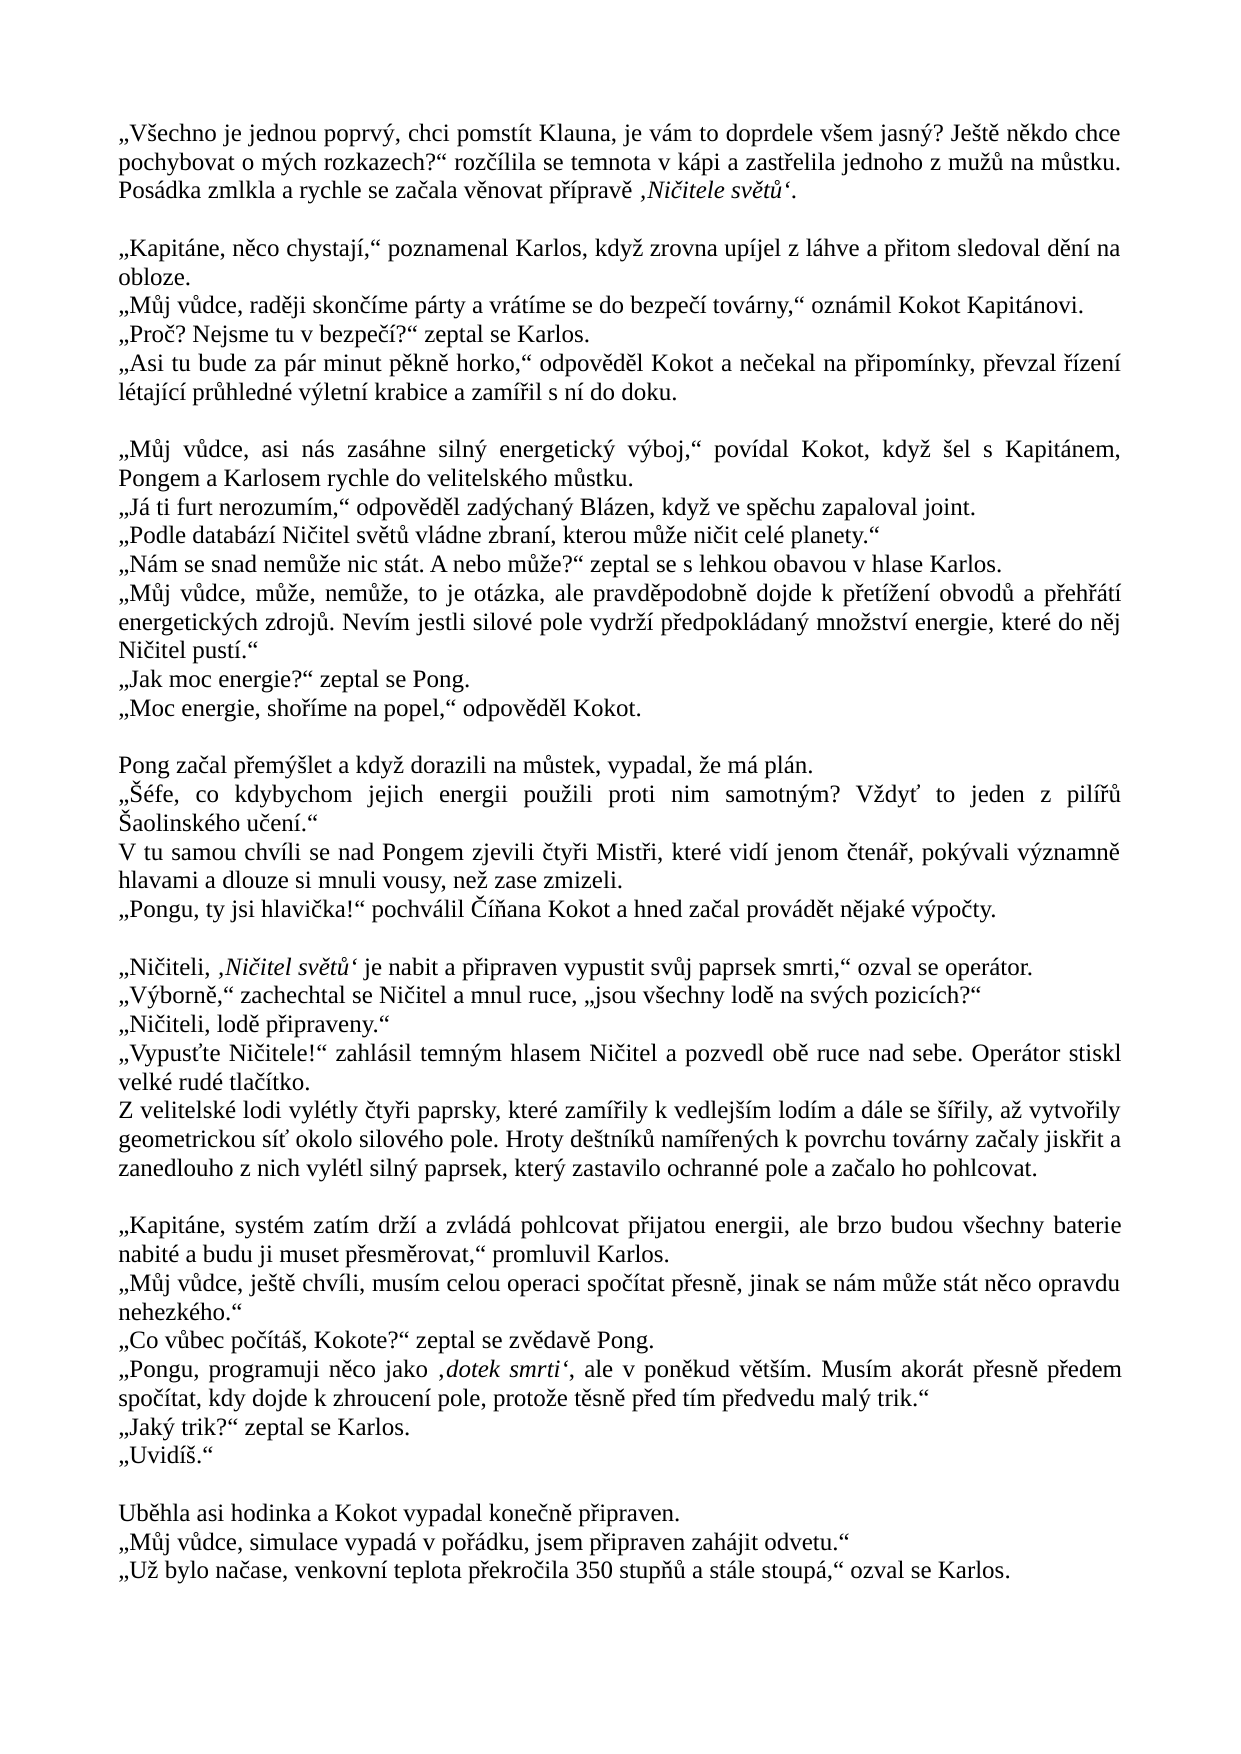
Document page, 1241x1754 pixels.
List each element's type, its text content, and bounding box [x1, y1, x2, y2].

text „Vypusťte Ničitele!“ zahlásil temným hlasem Ničitel a pozvedl obě ruce nad sebe. Operátor stiskl velké rudé tlačítko. [118, 1038, 1122, 1096]
text „Asi tu bude za pár minut pěkně horko,“ odpověděl Kokot a nečekal na připomínky, převzal řízení létající průhledné výletní krabice a zamířil s ní do doku. [118, 348, 1122, 406]
text V tu samou chvíli se nad Pongem zjevili čtyři Mistři, které vidí jenom čtenář, pokývali významně hlavami a dlouze si mnuli vousy, než zase zmizeli. [118, 837, 1122, 894]
text „Můj vůdce, může, nemůže, to je otázka, ale pravděpodobně dojde k přetížení obvodů a přehřátí energetických zdrojů. Nevím jestli silové pole vydrží předpokládaný množství energie, které do něj Ničitel pustí.“ [118, 578, 1122, 664]
text „Můj vůdce, simulace vypadá v pořádku, jsem připraven zahájit odvetu.“ [118, 1527, 1122, 1556]
text „Moc energie, shoříme na popel,“ odpověděl Kokot. [118, 693, 1122, 722]
text Uběhla asi hodinka a Kokot vypadal konečně připraven. [118, 1498, 1122, 1527]
text „Pongu, programuji něco jako ‚dotek smrti‘, ale v poněkud větším. Musím akorát přesně předem spočítat, kdy dojde k zhroucení pole, protože těsně před tím předvedu malý trik.“ [118, 1354, 1122, 1412]
text „Jak moc energie?“ zeptal se Pong. [118, 664, 1122, 693]
text „Nám se snad nemůže nic stát. A nebo může?“ zeptal se s lehkou obavou v hlase Karlos. [118, 549, 1122, 578]
text „Můj vůdce, ještě chvíli, musím celou operaci spočítat přesně, jinak se nám může stát něco opravdu nehezkého.“ [118, 1268, 1122, 1326]
text „Šéfe, co kdybychom jejich energii použili proti nim samotným? Vždyť to jeden z pilířů Šaolinského učení.“ [118, 779, 1122, 837]
text „Můj vůdce, asi nás zasáhne silný energetický výboj,“ povídal Kokot, když šel s Kapitánem, Pongem a Karlosem rychle do velitelského můstku. [118, 434, 1122, 492]
text „Všechno je jednou poprvý, chci pomstít Klauna, je vám to doprdele všem jasný? Ještě někdo chce pochybovat o mých rozkazech?“ rozčílila se temnota v kápi a zastřelila jednoho z mužů na můstku. Posádka zmlkla a rychle se začala věnovat přípravě ‚Ničitele světů‘. [118, 118, 1122, 204]
text Z velitelské lodi vylétly čtyři paprsky, které zamířily k vedlejším lodím a dále se šířily, až vytvořily geometrickou síť okolo silového pole. Hroty deštníků namířených k povrchu továrny začaly jiskřit a zanedlouho z nich vylétl silný paprsek, který zastavilo ochranné pole a začalo ho pohlcovat. [118, 1096, 1122, 1182]
text „Výborně,“ zachechtal se Ničitel a mnul ruce, „jsou všechny lodě na svých pozicích?“ [118, 981, 1122, 1009]
text Pong začal přemýšlet a když dorazili na můstek, vypadal, že má plán. [118, 751, 1122, 779]
text „Já ti furt nerozumím,“ odpověděl zadýchaný Blázen, když ve spěchu zapaloval joint. [118, 492, 1122, 521]
text „Kapitáne, něco chystají,“ poznamenal Karlos, když zrovna upíjel z láhve a přitom sledoval dění na obloze. [118, 233, 1122, 291]
text „Co vůbec počítáš, Kokote?“ zeptal se zvědavě Pong. [118, 1326, 1122, 1354]
text „Uvidíš.“ [118, 1441, 1122, 1469]
text „Ničiteli, lodě připraveny.“ [118, 1009, 1122, 1038]
text „Proč? Nejsme tu v bezpečí?“ zeptal se Karlos. [118, 319, 1122, 348]
text „Pongu, ty jsi hlavička!“ pochválil Číňana Kokot a hned začal provádět nějaké výpočty. [118, 894, 1122, 923]
text „Kapitáne, systém zatím drží a zvládá pohlcovat přijatou energii, ale brzo budou všechny baterie nabité a budu ji muset přesměrovat,“ promluvil Karlos. [118, 1211, 1122, 1268]
text „Můj vůdce, raději skončíme párty a vrátíme se do bezpečí továrny,“ oznámil Kokot Kapitánovi. [118, 291, 1122, 319]
text „Jaký trik?“ zeptal se Karlos. [118, 1412, 1122, 1441]
text „Podle databází Ničitel světů vládne zbraní, kterou může ničit celé planety.“ [118, 521, 1122, 549]
text „Ničiteli, ‚Ničitel světů‘ je nabit a připraven vypustit svůj paprsek smrti,“ ozval se operátor. [118, 952, 1122, 981]
text „Už bylo načase, venkovní teplota překročila 350 stupňů a stále stoupá,“ ozval se Karlos. [118, 1556, 1122, 1584]
